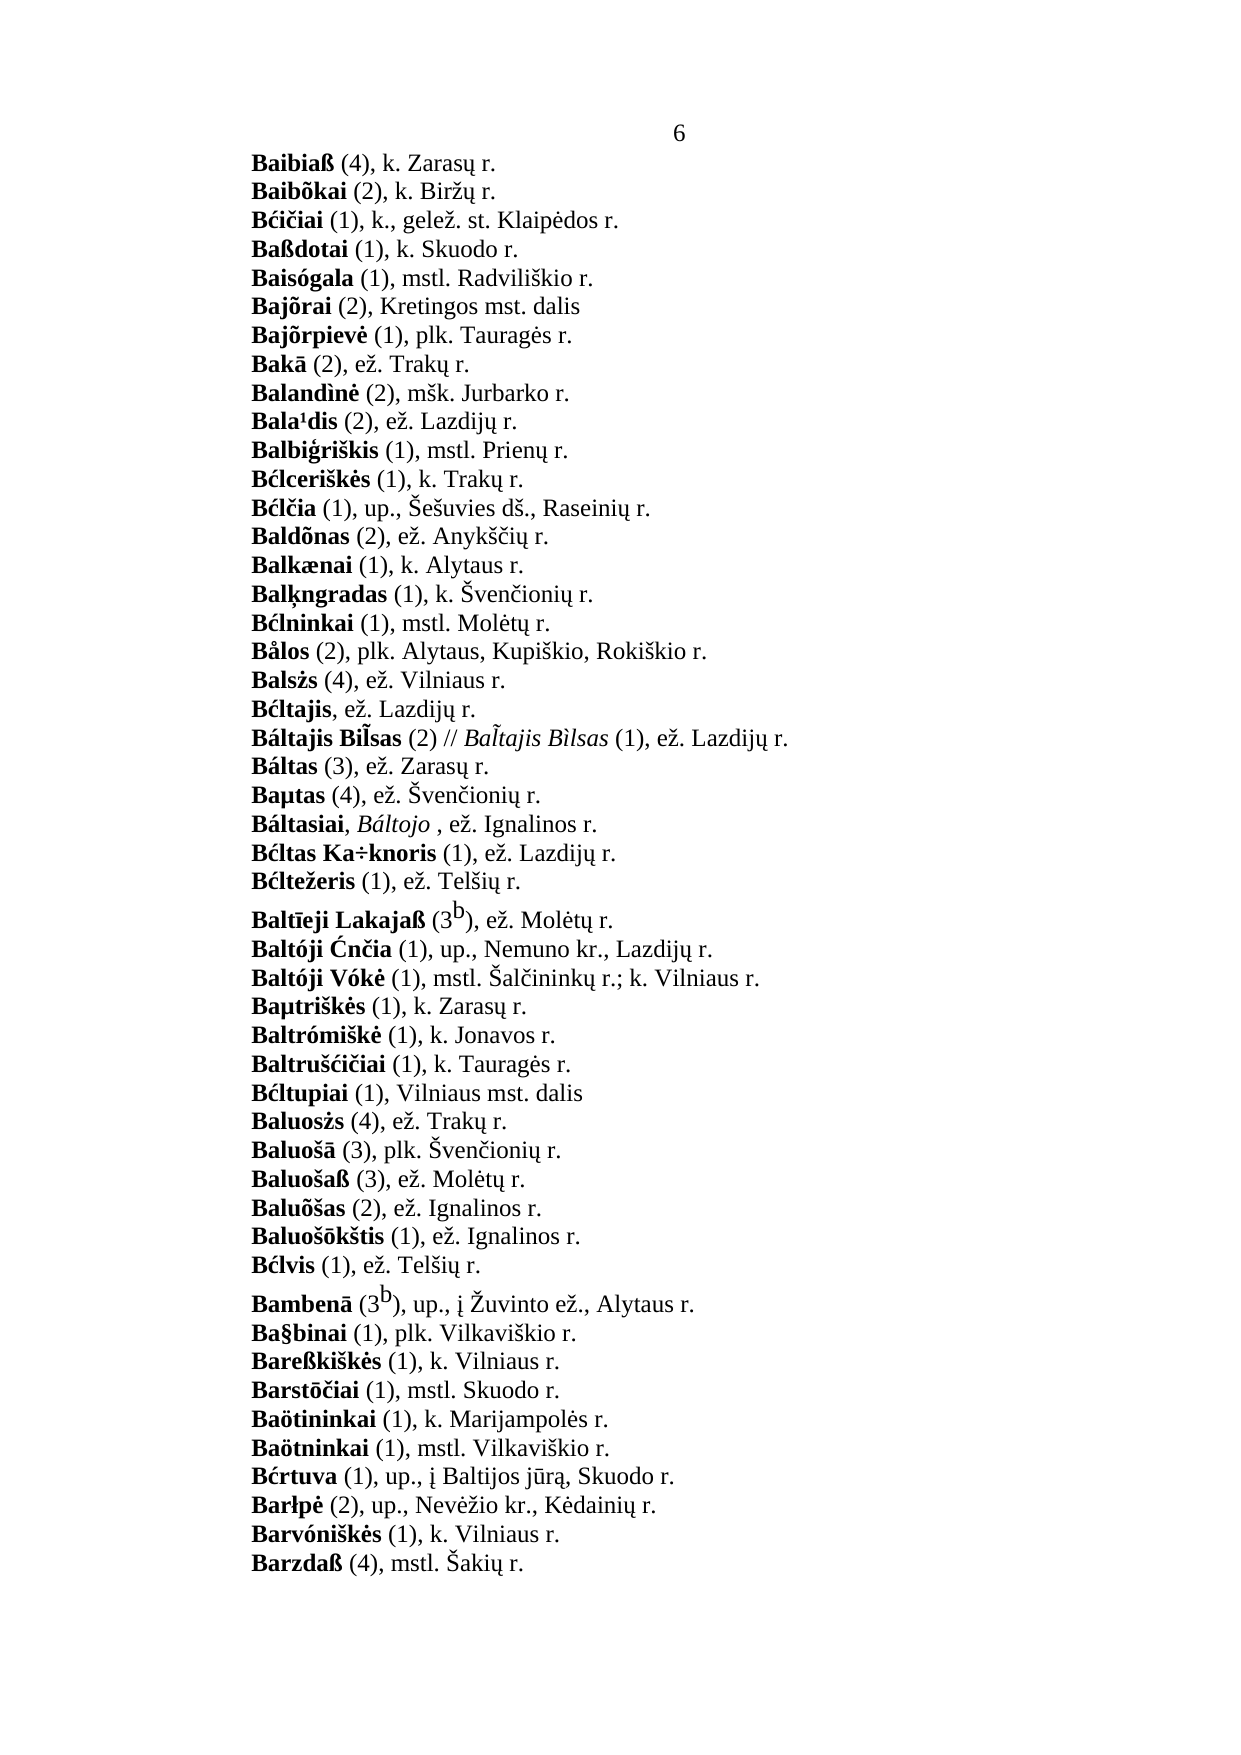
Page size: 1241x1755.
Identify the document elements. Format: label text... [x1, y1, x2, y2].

text Baltóji Vókė (1), mstl. Šalčininkų r.; k. Vilniaus r. [177, 963, 1181, 991]
text Bćlčia (1), up., Šešuvies dš., Raseinių r. [177, 493, 1181, 521]
text Bćltajis, ež. Lazdijų r. [177, 694, 1181, 723]
text Báltas (3), ež. Zarasų r. [177, 751, 1181, 780]
text Balkænai (1), k. Alytaus r. [177, 550, 1181, 579]
text Barvóniškės (1), k. Vilniaus r. [177, 1519, 1181, 1548]
text Baluošōkštis (1), ež. Ignalinos r. [177, 1221, 1181, 1250]
text Bćltežeris (1), ež. Telšių r. [177, 866, 1181, 895]
text Baluošaß (3), ež. Molėtų r. [177, 1164, 1181, 1193]
text Barzdaß (4), mstl. Šakių r. [177, 1548, 1181, 1576]
text Bćlceriškės (1), k. Trakų r. [177, 464, 1181, 493]
text Balandìnė (2), mšk. Jurbarko r. [177, 378, 1181, 406]
text Balsżs (4), ež. Vilniaus r. [177, 665, 1181, 694]
text Baµtas (4), ež. Švenčionių r. [177, 780, 1181, 809]
text Baibõkai (2), k. Biržų r. [177, 176, 1181, 205]
text Baßdotai (1), k. Skuodo r. [177, 234, 1181, 263]
text Bćltas Ka÷knoris (1), ež. Lazdijų r. [177, 838, 1181, 866]
text Baltīeji Lakajaß (3b), ež. Molėtų r. [177, 895, 1181, 934]
text Báltajis Bil̃sas (2) // Bal̃tajis Bìlsas (1), ež. Lazdijų r. [177, 723, 1181, 751]
text Bålos (2), plk. Alytaus, Kupiškio, Rokiškio r. [177, 636, 1181, 665]
text Báltasiai, Báltojo , ež. Ignalinos r. [177, 809, 1181, 838]
text Baltrušćičiai (1), k. Tauragės r. [177, 1049, 1181, 1078]
text Bambenā (3b), up., į Žuvinto ež., Alytaus r. [177, 1279, 1181, 1318]
text Baµtriškės (1), k. Zarasų r. [177, 991, 1181, 1020]
text Bćlninkai (1), mstl. Molėtų r. [177, 608, 1181, 636]
text Barłpė (2), up., Nevėžio kr., Kėdainių r. [177, 1490, 1181, 1519]
text Baluõšas (2), ež. Ignalinos r. [177, 1193, 1181, 1221]
text Bajõrai (2), Kretingos mst. dalis [177, 291, 1181, 320]
text Balbiģriškis (1), mstl. Prienų r. [177, 435, 1181, 464]
text Baltrómiškė (1), k. Jonavos r. [177, 1020, 1181, 1049]
text Bareßkiškės (1), k. Vilniaus r. [177, 1346, 1181, 1375]
text Bćičiai (1), k., gelež. st. Klaipėdos r. [177, 205, 1181, 234]
text Ba§binai (1), plk. Vilkaviškio r. [177, 1318, 1181, 1346]
text Bćltupiai (1), Vilniaus mst. dalis [177, 1078, 1181, 1106]
text Bajõrpievė (1), plk. Tauragės r. [177, 320, 1181, 349]
text Baltóji Ćnčia (1), up., Nemuno kr., Lazdijų r. [177, 934, 1181, 963]
text Baluosżs (4), ež. Trakų r. [177, 1106, 1181, 1135]
text Bćrtuva (1), up., į Baltijos jūrą, Skuodo r. [177, 1461, 1181, 1490]
text Balķngradas (1), k. Švenčionių r. [177, 579, 1181, 608]
text Bćlvis (1), ež. Telšių r. [177, 1250, 1181, 1279]
text Baisógala (1), mstl. Radviliškio r. [177, 263, 1181, 291]
text Bala¹dis (2), ež. Lazdijų r. [177, 406, 1181, 435]
text Barstōčiai (1), mstl. Skuodo r. [177, 1375, 1181, 1404]
text Baibiaß (4), k. Zarasų r. [177, 148, 1181, 176]
text Baötninkai (1), mstl. Vilkaviškio r. [177, 1433, 1181, 1461]
text Bakā (2), ež. Trakų r. [177, 349, 1181, 378]
text Baluošā (3), plk. Švenčionių r. [177, 1135, 1181, 1164]
text Baötininkai (1), k. Marijampolės r. [177, 1404, 1181, 1433]
text Baldõnas (2), ež. Anykščių r. [177, 521, 1181, 550]
